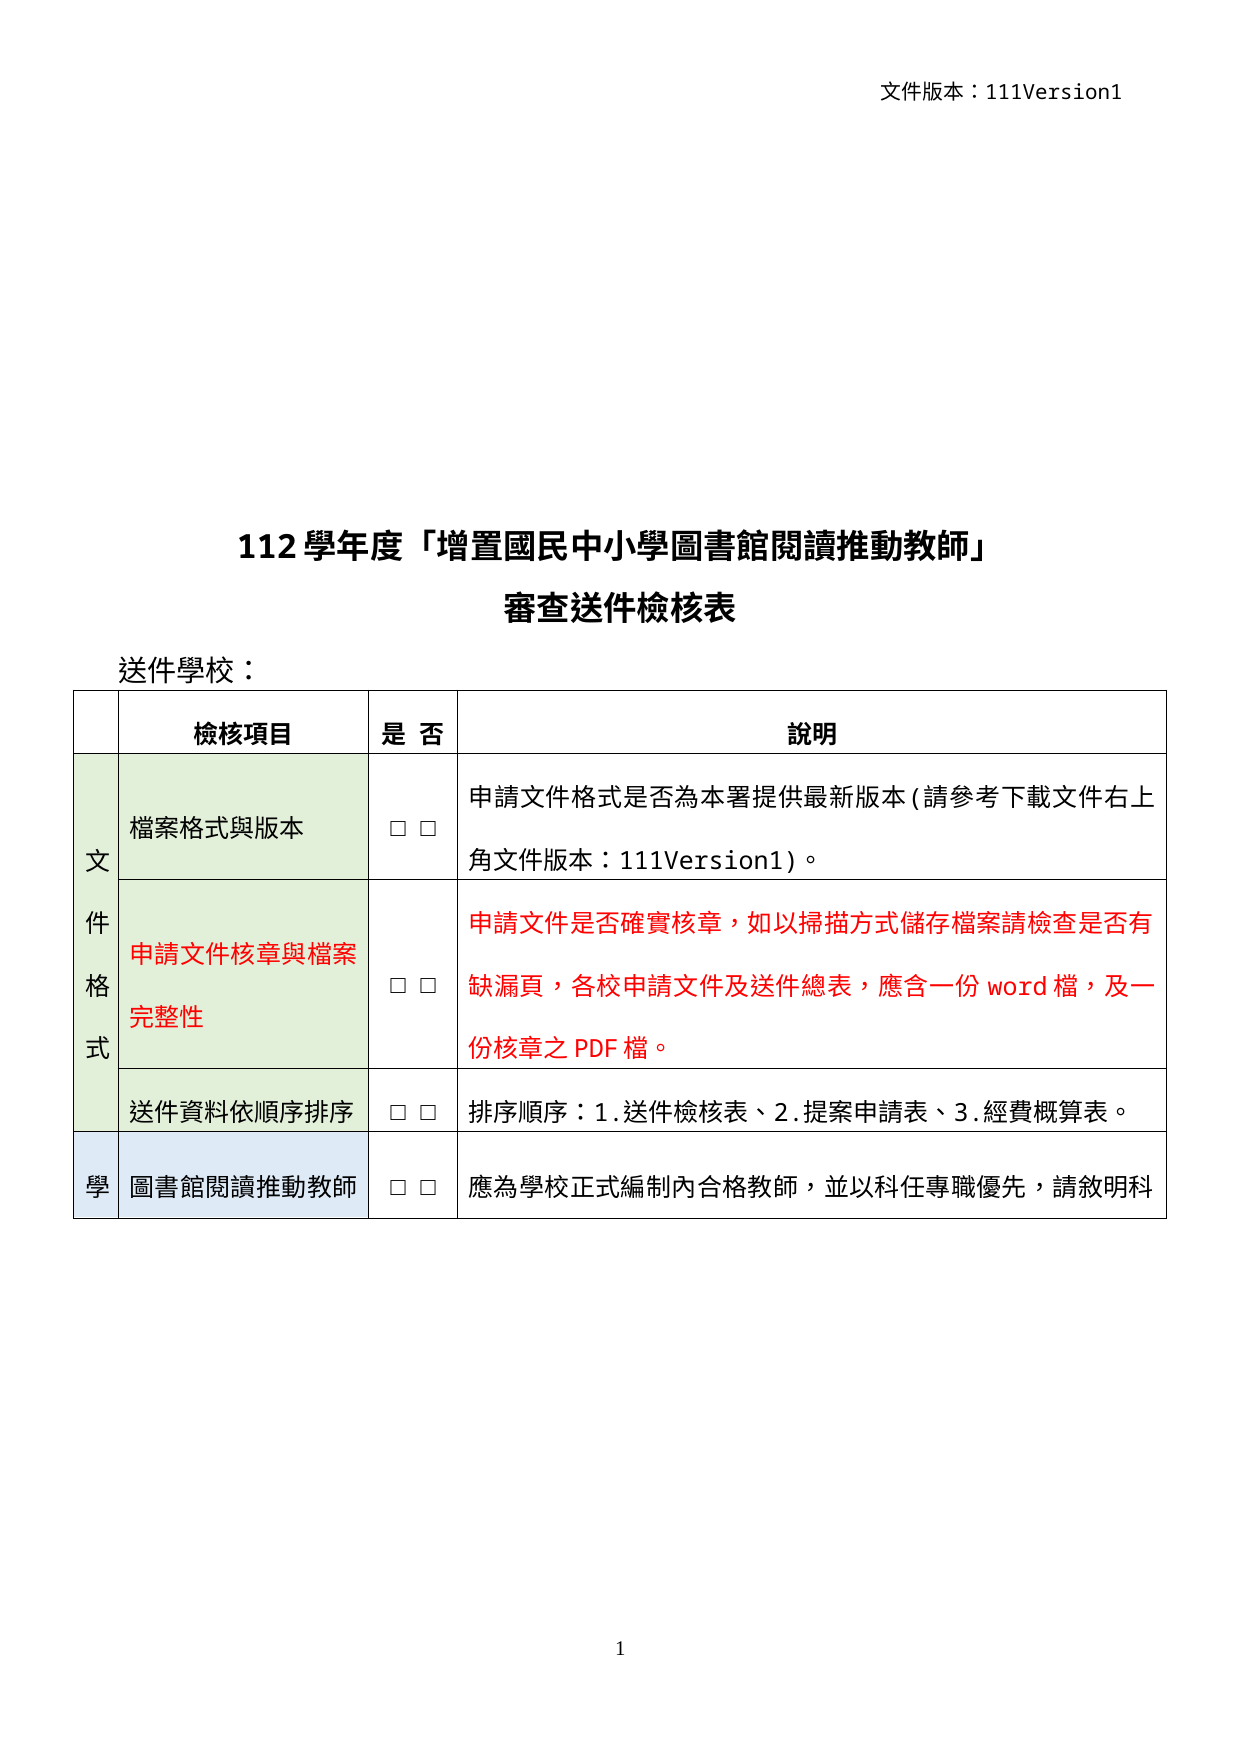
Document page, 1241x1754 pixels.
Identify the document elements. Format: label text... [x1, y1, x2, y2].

table_header 說明 [458, 691, 1166, 753]
table_header 是 否 [369, 691, 457, 753]
table_cell 應為學校正式編制內合格教師，並以科任專職優先，請敘明科 [458, 1132, 1166, 1217]
table_cell 圖書館閱讀推動教師 [119, 1132, 368, 1217]
table_cell 申請文件格式是否為本署提供最新版本(請參考下載文件右上角文件版本：111Version1)。 [458, 754, 1166, 879]
table_cell 檔案格式與版本 [119, 754, 368, 879]
table_cell 申請文件核章與檔案完整性 [119, 880, 368, 1068]
table_header [74, 691, 118, 753]
text 112學年度「增置國民中小學圖書館閱讀推動教師」 [118, 502, 1122, 564]
table_cell 文件格 式 [74, 754, 118, 1131]
text 送件學校： [118, 627, 1122, 689]
table_cell 排序順序：1.送件檢核表、2.提案申請表、3.經費概算表。 [458, 1069, 1166, 1131]
table_cell 送件資料依順序排序 [119, 1069, 368, 1131]
table_cell □ □ [369, 1132, 457, 1217]
table_cell □ □ [369, 1069, 457, 1131]
text 審查送件檢核表 [118, 564, 1122, 627]
table_cell 學 [74, 1132, 118, 1217]
table_cell □ □ [369, 754, 457, 879]
table_cell 申請文件是否確實核章，如以掃描方式儲存檔案請檢查是否有缺漏頁，各校申請文件及送件總表，應含一份word檔，及一份核章之PDF檔。 [458, 880, 1166, 1068]
table_cell □ □ [369, 880, 457, 1068]
table_header 檢核項目 [119, 691, 368, 753]
